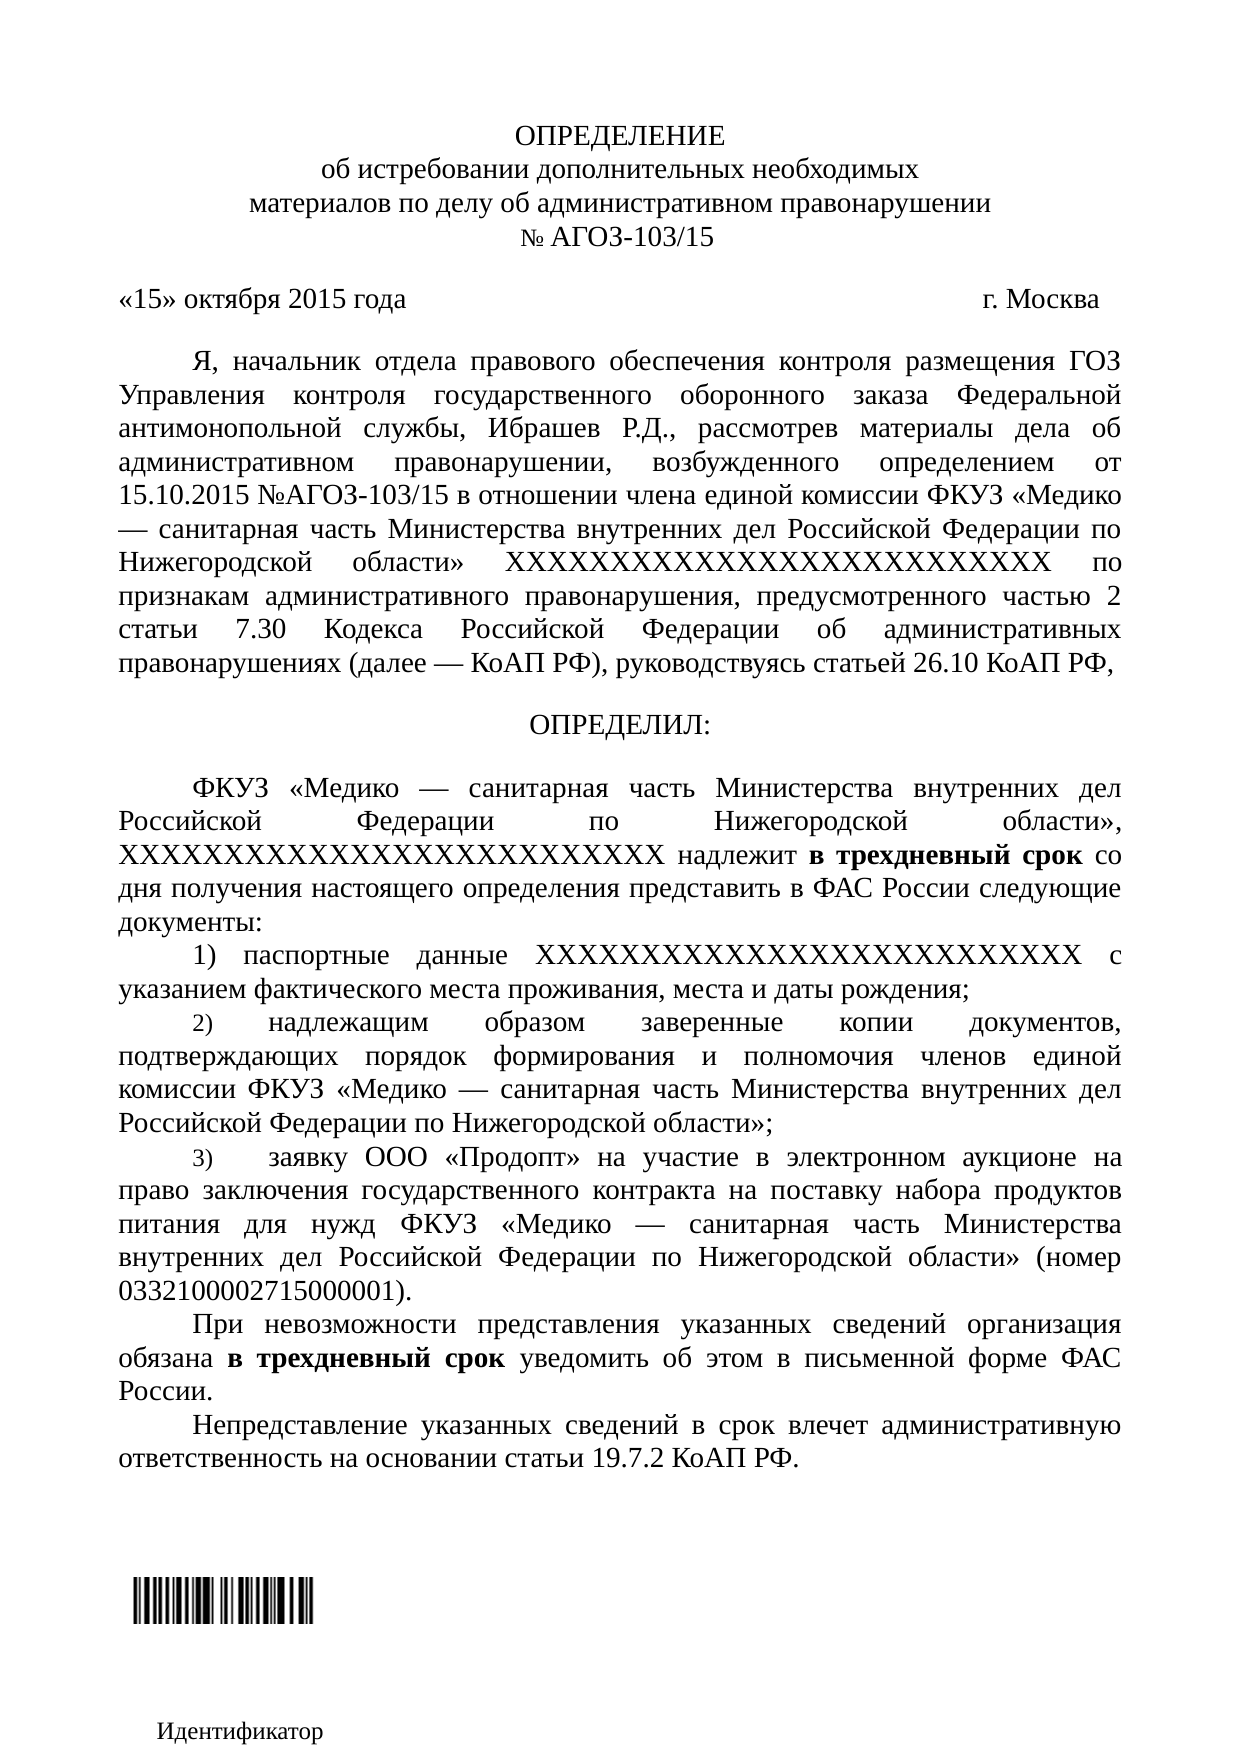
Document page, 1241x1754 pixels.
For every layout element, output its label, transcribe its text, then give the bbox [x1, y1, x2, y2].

text № АГОЗ-103/15 [118, 219, 1122, 252]
list надлежащим образом заверенные копии документов, подтверждающих порядок формирования и полномочия членов единой комиссии ФКУЗ «Медико — санитарная часть Министерства внутренних дел Российской Федерации по Нижегородской области»; [118, 1004, 1122, 1139]
text об истребовании дополнительных необходимых [118, 152, 1122, 185]
text ОПРЕДЕЛИЛ: [118, 707, 1122, 741]
text Я, начальник отдела правового обеспечения контроля размещения ГОЗ Управления контроля государственного оборонного заказа Федеральной антимонопольной службы, Ибрашев Р.Д., рассмотрев материалы дела об административном правонарушении, возбужденного определением от 15.10.2015 №АГОЗ-103/15 в отношении члена единой комиссии ФКУЗ «Медико — санитарная часть Министерства внутренних дел Российской Федерации по Нижегородской области» XXXXXXXXXXXXXXXXXXXXXXXXXX по признакам административного правонарушения, предусмотренного частью 2 статьи 7.30 Кодекса Российской Федерации об административных правонарушениях (далее — КоАП РФ), руководствуясь статьей 26.10 КоАП РФ, [118, 343, 1122, 679]
text ФКУЗ «Медико — санитарная часть Министерства внутренних дел Российской Федерации по Нижегородской области», XXXXXXXXXXXXXXXXXXXXXXXXXX надлежит в трехдневный срок со дня получения настоящего определения представить в ФАС России следующие документы: [118, 770, 1122, 937]
list заявку ООО «Продопт» на участие в электронном аукционе на право заключения государственного контракта на поставку набора продуктов питания для нужд ФКУЗ «Медико — санитарная часть Министерства внутренних дел Российской Федерации по Нижегородской области» (номер 0332100002715000001). [118, 1139, 1122, 1306]
text При невозможности представления указанных сведений организация обязана в трехдневный срок уведомить об этом в письменной форме ФАС России. [118, 1306, 1122, 1407]
text «15» октября 2015 года г. Москва [118, 281, 1122, 314]
picture [118, 1577, 331, 1624]
text Непредставление указанных сведений в срок влечет административную ответственность на основании статьи 19.7.2 КоАП РФ. [118, 1407, 1122, 1474]
text 1) паспортные данные XXXXXXXXXXXXXXXXXXXXXXXXXX с указанием фактического места проживания, места и даты рождения; [118, 937, 1122, 1004]
text материалов по делу об административном правонарушении [118, 185, 1122, 219]
text ОПРЕДЕЛЕНИЕ [118, 118, 1122, 152]
